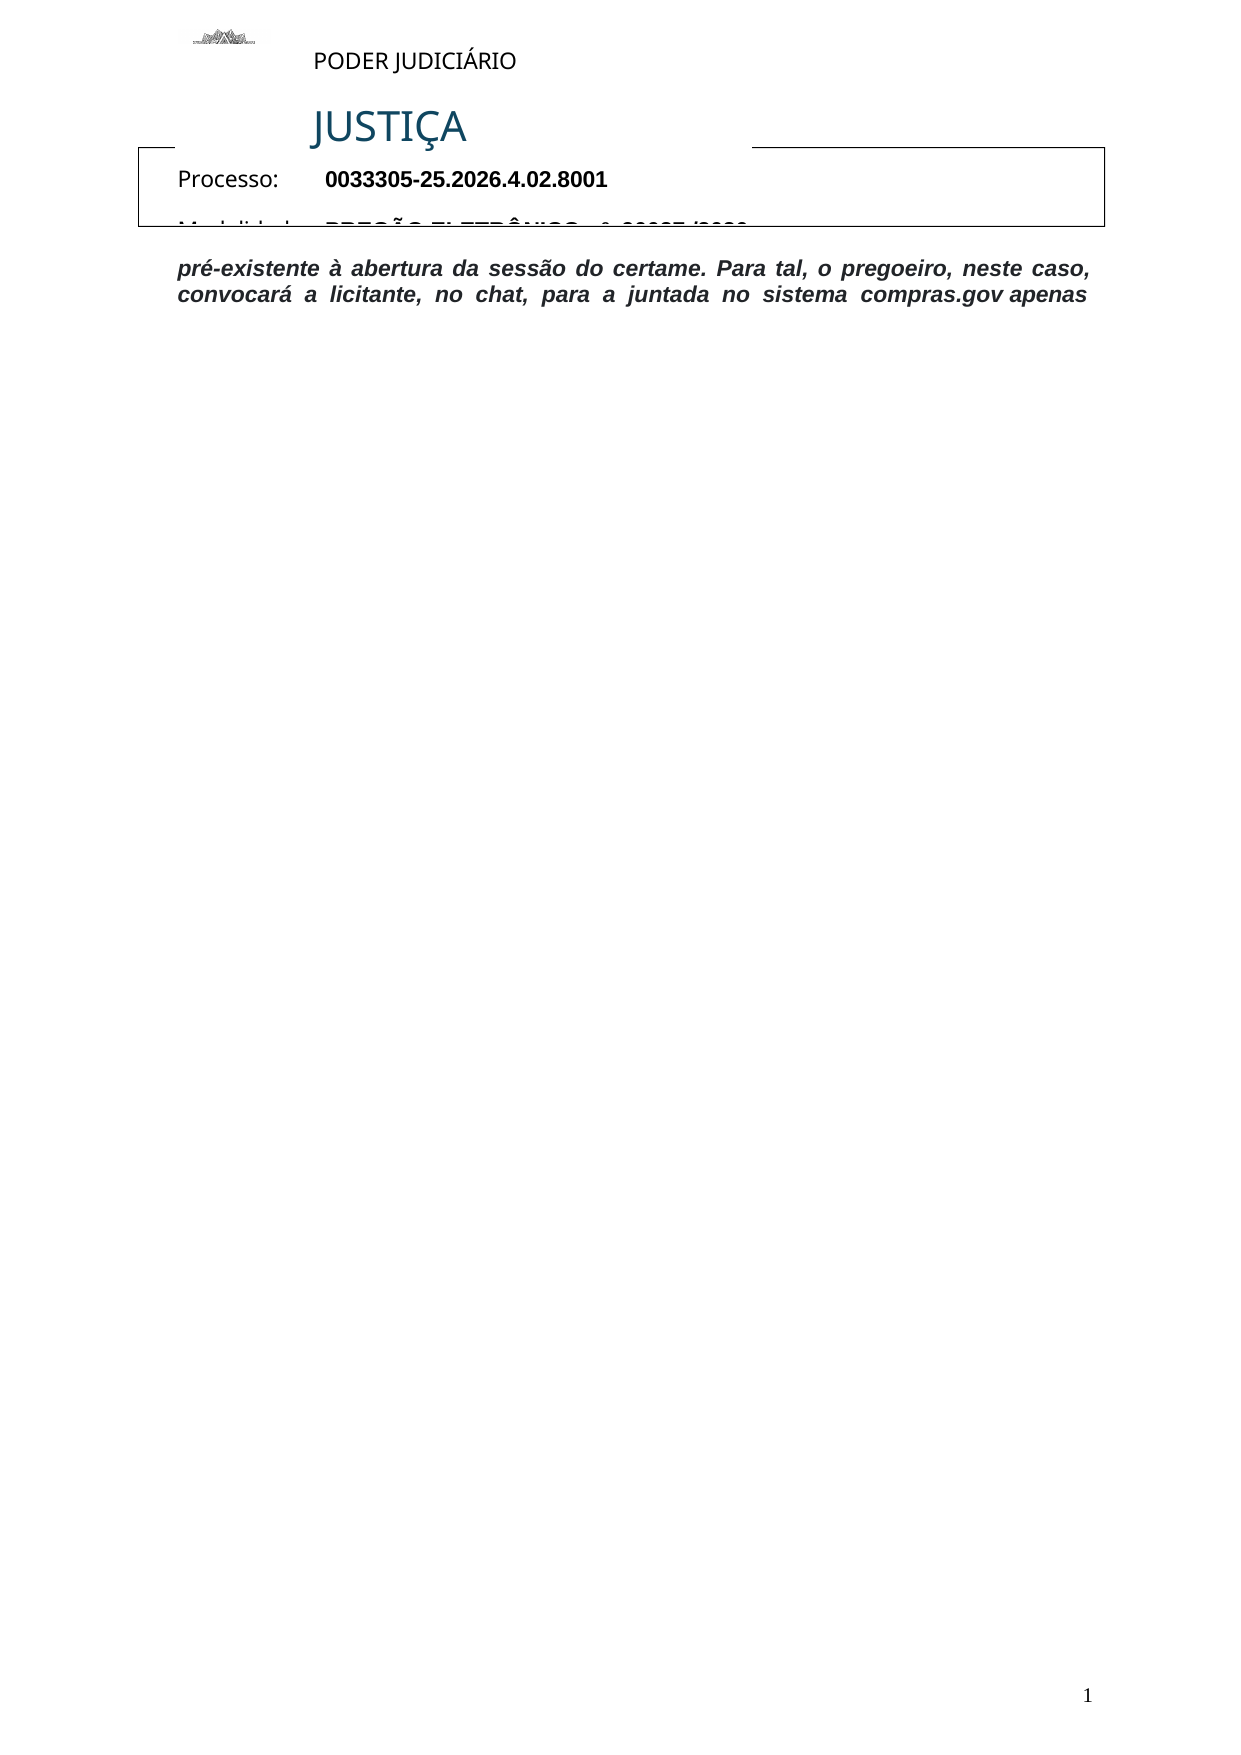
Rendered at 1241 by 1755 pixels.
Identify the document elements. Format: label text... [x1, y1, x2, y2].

subtitle pré-existente à abertura da sessão do certame. Para tal, o pregoeiro, neste caso, convocará a licitante, no chat, para a juntada no sistema compras.gov apenas [177, 254, 1094, 307]
